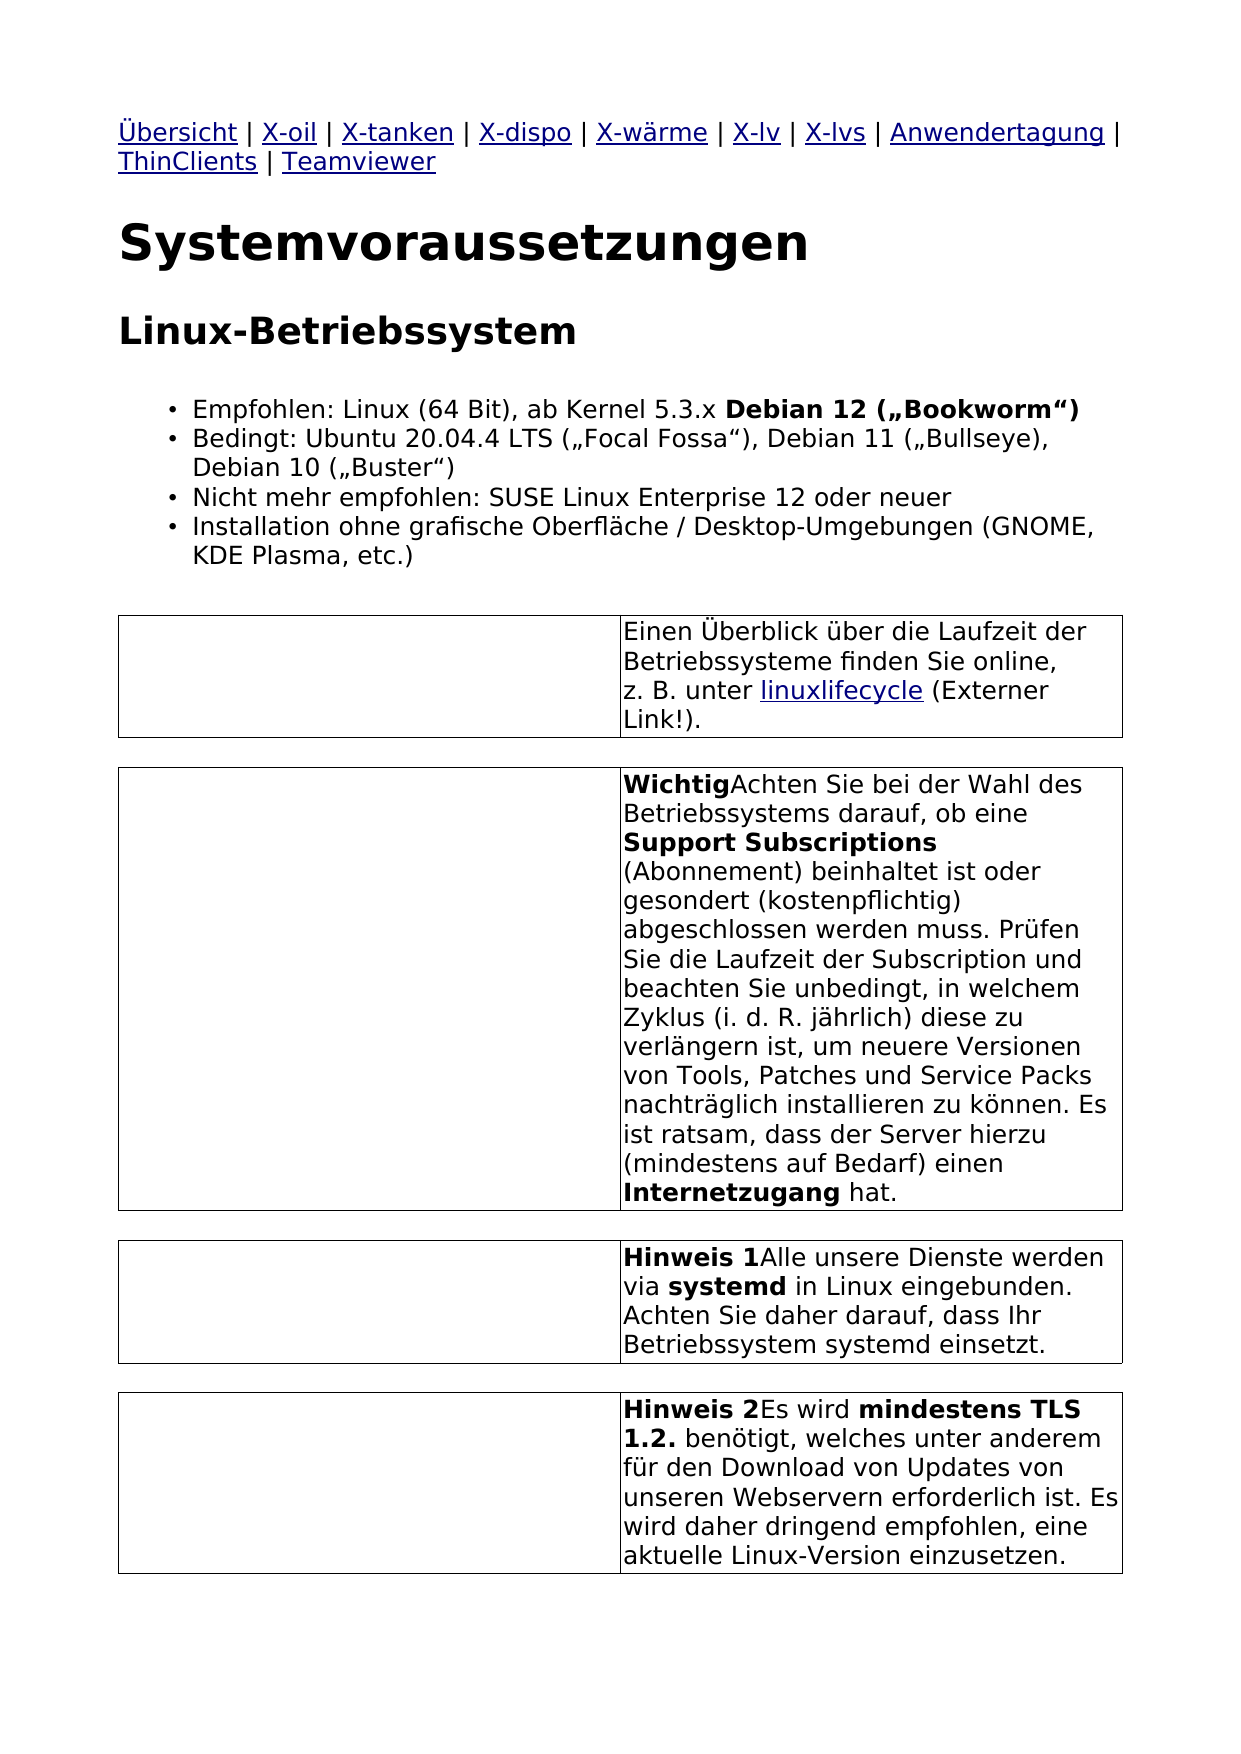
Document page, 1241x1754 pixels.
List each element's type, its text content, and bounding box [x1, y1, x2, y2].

list Installation ohne grafische Oberfläche / Desktop-Umgebungen (GNOME, KDE Plasma, etc.) [177, 512, 1122, 570]
table_header Hinweis 2Es wird mindestens TLS 1.2. benötigt, welches unter anderem für den Download von Updates von unseren Webservern erforderlich ist. Es wird daher dringend empfohlen, eine aktuelle Linux-Version einzusetzen. [621, 1393, 1122, 1573]
list Bedingt: Ubuntu 20.04.4 LTS („Focal Fossa“), Debian 11 („Bullseye), Debian 10 („Buster“) [177, 424, 1122, 483]
table_header [119, 1393, 620, 1573]
list Empfohlen: Linux (64 Bit), ab Kernel 5.3.x Debian 12 („Bookworm“) [177, 395, 1122, 424]
table_header [119, 768, 620, 1210]
list Nicht mehr empfohlen: SUSE Linux Enterprise 12 oder neuer [177, 483, 1122, 512]
subtitle Systemvoraussetzungen [118, 214, 1122, 272]
table_header [119, 1241, 620, 1363]
table_header Einen Überblick über die Laufzeit der Betriebssysteme finden Sie online, z. B. unter linuxlifecycle (Externer Link!). [621, 616, 1122, 737]
text Übersicht | X-oil | X-tanken | X-dispo | X-wärme | X-lv | X-lvs | Anwendertagung | ThinClients | Teamviewer [118, 118, 1122, 176]
subtitle Linux-Betriebssystem [118, 310, 1122, 353]
table_header Hinweis 1Alle unsere Dienste werden via systemd in Linux eingebunden. Achten Sie daher darauf, dass Ihr Betriebssystem systemd einsetzt. [621, 1241, 1122, 1363]
table_header [119, 616, 620, 737]
table_header WichtigAchten Sie bei der Wahl des Betriebssystems darauf, ob eine Support Subscriptions (Abonnement) beinhaltet ist oder gesondert (kostenpflichtig) abgeschlossen werden muss. Prüfen Sie die Laufzeit der Subscription und beachten Sie unbedingt, in welchem Zyklus (i. d. R. jährlich) diese zu verlängern ist, um neuere Versionen von Tools, Patches und Service Packs nachträglich installieren zu können. Es ist ratsam, dass der Server hierzu (mindestens auf Bedarf) einen Internetzugang hat. [621, 768, 1122, 1210]
